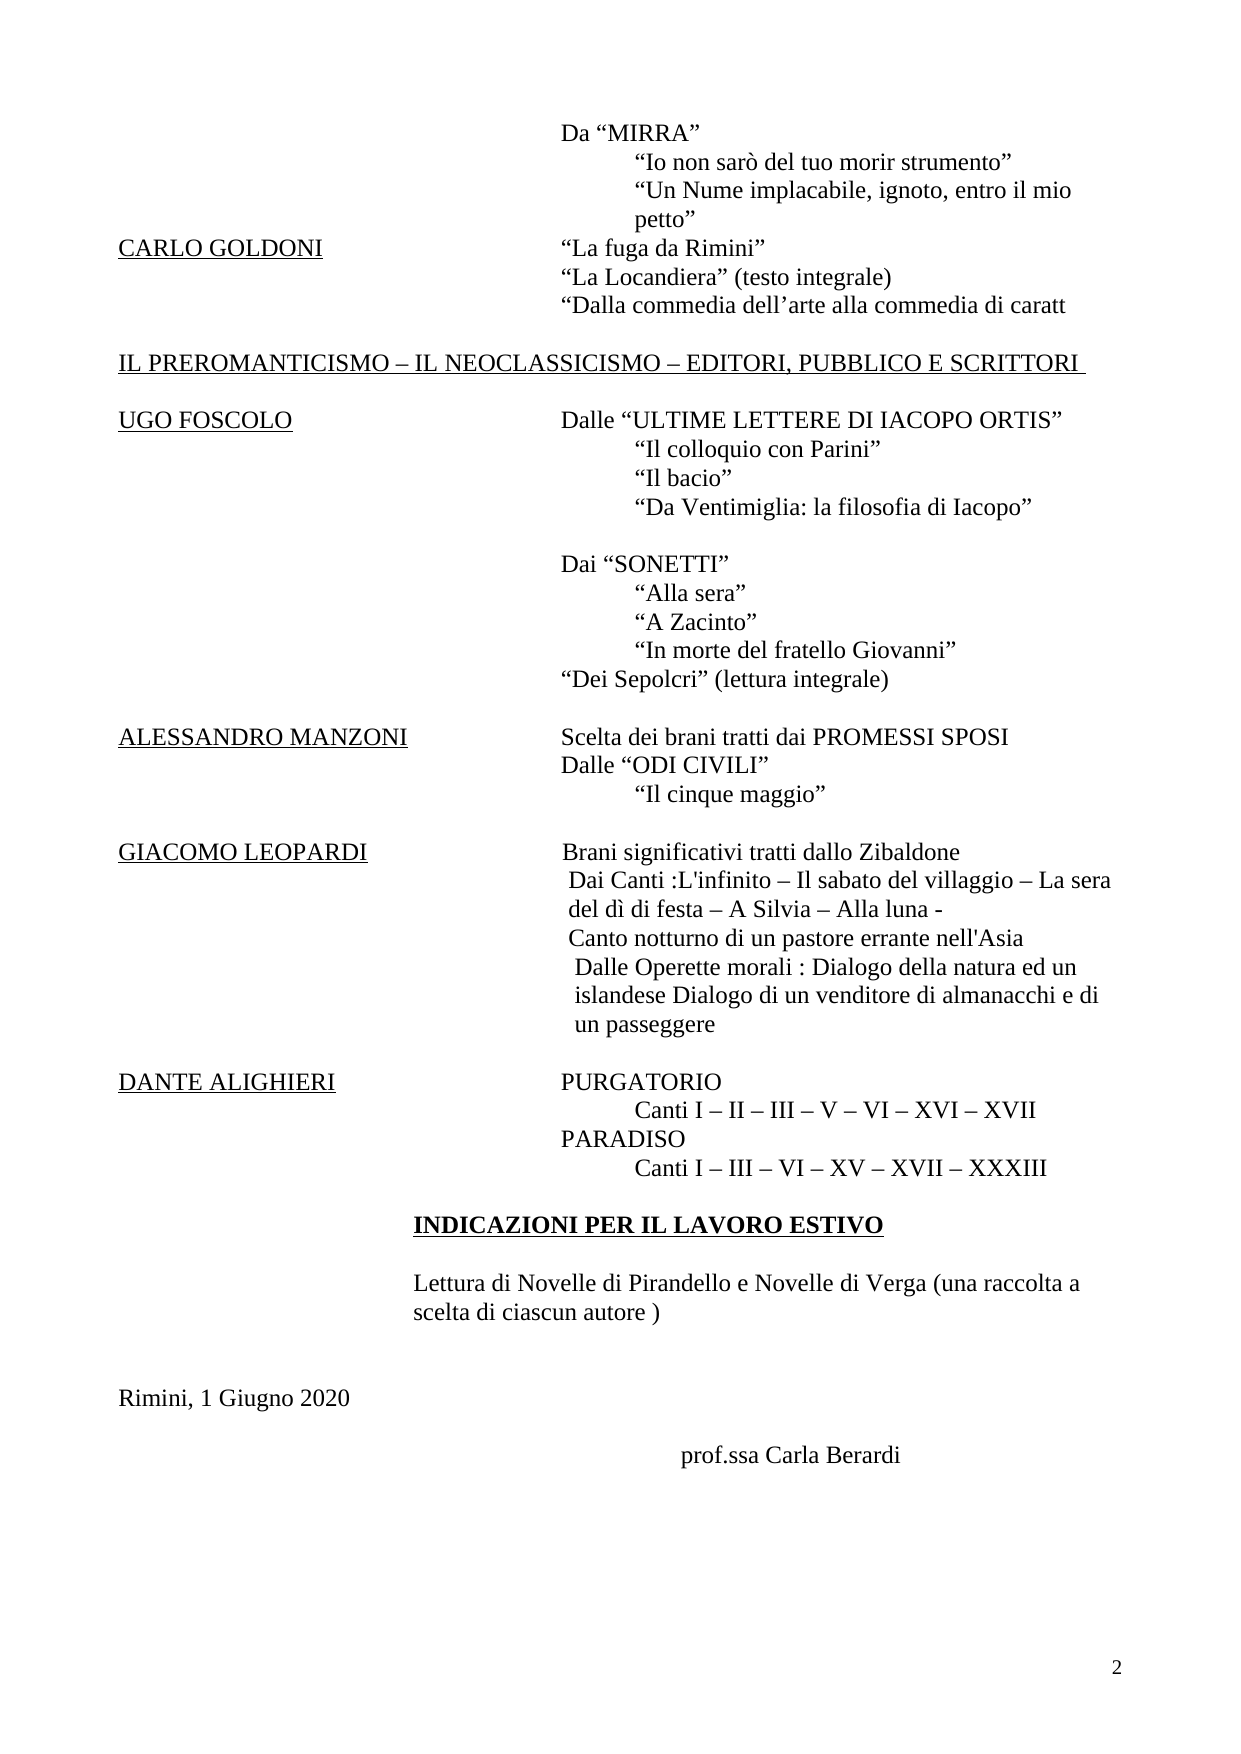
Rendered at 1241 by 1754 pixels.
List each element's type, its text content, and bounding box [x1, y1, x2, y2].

text Canto notturno di un pastore errante nell'Asia [118, 923, 1122, 952]
text “Il bacio” [118, 463, 1122, 492]
text INDICAZIONI PER IL LAVORO ESTIVO [413, 1211, 1122, 1239]
text “La Locandiera” (testo integrale) [118, 262, 1122, 291]
text del dì di festa – A Silvia – Alla luna - [118, 894, 1122, 923]
text “A Zacinto” [118, 607, 1122, 636]
text Canti I – III – VI – XV – XVII – XXXIII [118, 1153, 1122, 1182]
text CARLO GOLDONI “La fuga da Rimini” [118, 233, 1122, 262]
text Lettura di Novelle di Pirandello e Novelle di Verga (una raccolta a scelta di ciascun autore ) [413, 1268, 1122, 1326]
text “Un Nume implacabile, ignoto, entro il mio petto” [634, 176, 1122, 233]
text “Alla sera” [118, 578, 1122, 607]
text UGO FOSCOLO Dalle “ULTIME LETTERE DI IACOPO ORTIS” [118, 406, 1122, 434]
text DANTE ALIGHIERI PURGATORIO [118, 1067, 1122, 1096]
text “Dalla commedia dell’arte alla commedia di caratt [118, 291, 1122, 319]
text “Io non sarò del tuo morir strumento” [118, 147, 1122, 176]
text “Il cinque maggio” [118, 779, 1122, 808]
text Rimini, 1 Giugno 2020 [118, 1383, 1122, 1412]
text ALESSANDRO MANZONI Scelta dei brani tratti dai PROMESSI SPOSI [118, 722, 1122, 751]
text Dalle Operette morali : Dialogo della natura ed un [118, 952, 1122, 981]
text un passeggere [118, 1009, 1122, 1038]
text Dai “SONETTI” [118, 549, 1122, 578]
text Da “MIRRA” [118, 118, 1122, 147]
text GIACOMO LEOPARDI Brani significativi tratti dallo Zibaldone [118, 837, 1122, 866]
text IL PREROMANTICISMO – IL NEOCLASSICISMO – EDITORI, PUBBLICO E SCRITTORI [118, 348, 1122, 377]
text PARADISO [118, 1124, 1122, 1153]
text “In morte del fratello Giovanni” [118, 636, 1122, 664]
text Dalle “ODI CIVILI” [118, 751, 1122, 779]
text “Dei Sepolcri” (lettura integrale) [118, 664, 1122, 693]
text “Da Ventimiglia: la filosofia di Iacopo” [118, 492, 1122, 521]
text Dai Canti :L'infinito – Il sabato del villaggio – La sera [118, 866, 1122, 894]
text islandese Dialogo di un venditore di almanacchi e di [118, 981, 1122, 1009]
text “Il colloquio con Parini” [118, 434, 1122, 463]
text Canti I – II – III – V – VI – XVI – XVII [118, 1096, 1122, 1124]
text prof.ssa Carla Berardi [118, 1441, 1122, 1469]
